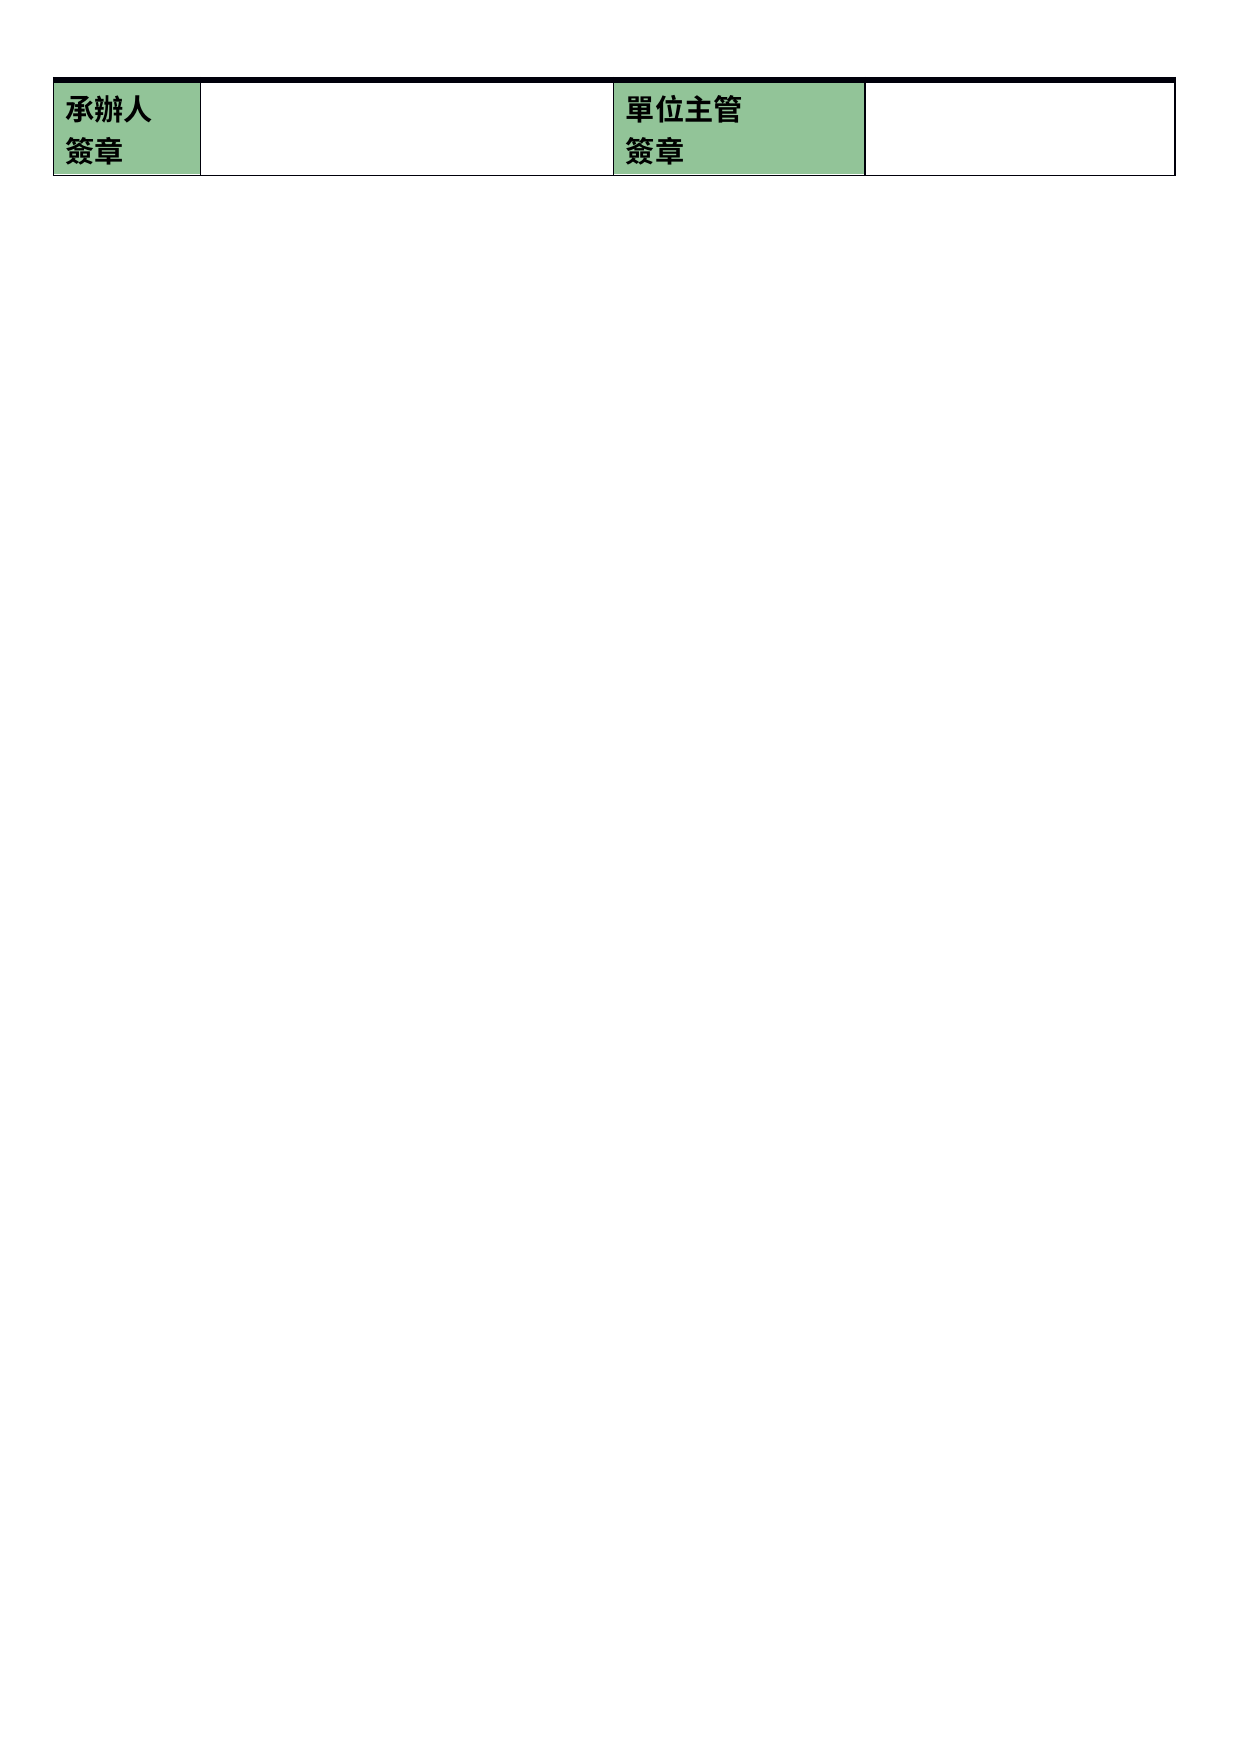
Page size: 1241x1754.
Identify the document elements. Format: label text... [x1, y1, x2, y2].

table_cell [201, 83, 613, 174]
table_cell 單位主管 簽章 [614, 83, 864, 174]
table_cell 承辦人 簽章 [54, 83, 200, 174]
table_cell [866, 83, 1174, 174]
